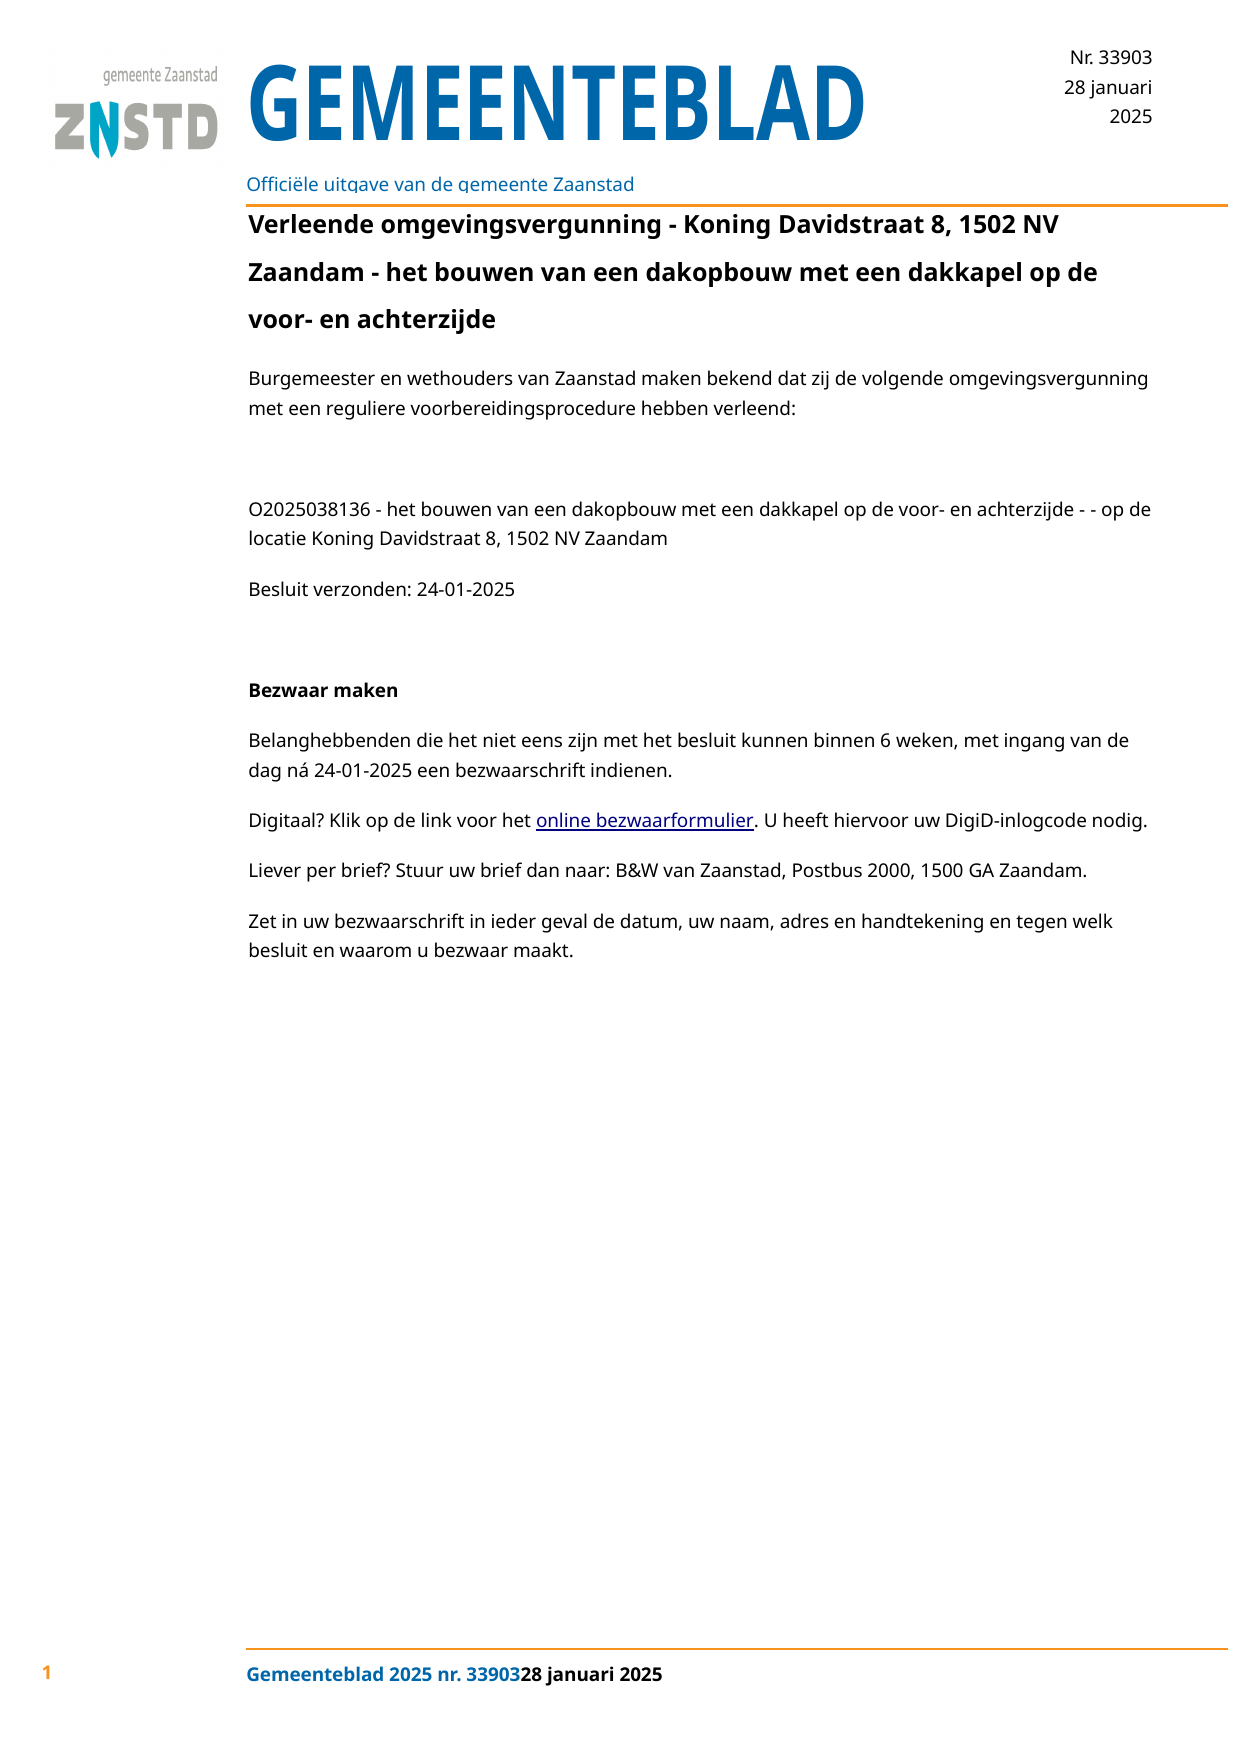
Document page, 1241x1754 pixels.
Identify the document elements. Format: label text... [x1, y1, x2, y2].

text Liever per brief? Stuur uw brief dan naar: B&W van Zaanstad, Postbus 2000, 1500 GA Zaandam. [248, 858, 1152, 883]
text Verleende omgevingsvergunning - Koning Davidstraat 8, 1502 NV Zaandam - het bouwen van een dakopbouw met een dakkapel op de voor- en achterzijde [248, 207, 1152, 336]
text Burgemeester en wethouders van Zaanstad maken bekend dat zij de volgende omgevingsvergunning met een reguliere voorbereidingsprocedure hebben verleend: [248, 366, 1152, 421]
text Belanghebbenden die het niet eens zijn met het besluit kunnen binnen 6 weken, met ingang van de dag ná 24-01-2025 een bezwaarschrift indienen. [248, 727, 1152, 782]
text Bezwaar maken [248, 677, 1152, 702]
text Digitaal? Klik op de link voor het online bezwaarformulier. U heeft hiervoor uw DigiD-inlogcode nodig. [248, 807, 1152, 833]
text Zet in uw bezwaarschrift in ieder geval de datum, uw naam, adres en handtekening en tegen welk besluit en waarom u bezwaar maakt. [248, 908, 1152, 963]
picture [41, 47, 231, 172]
text O2025038136 - het bouwen van een dakopbouw met een dakkapel op de voor- en achterzijde - - op de locatie Koning Davidstraat 8, 1502 NV Zaandam [248, 496, 1152, 551]
text Besluit verzonden: 24-01-2025 [248, 576, 1152, 602]
